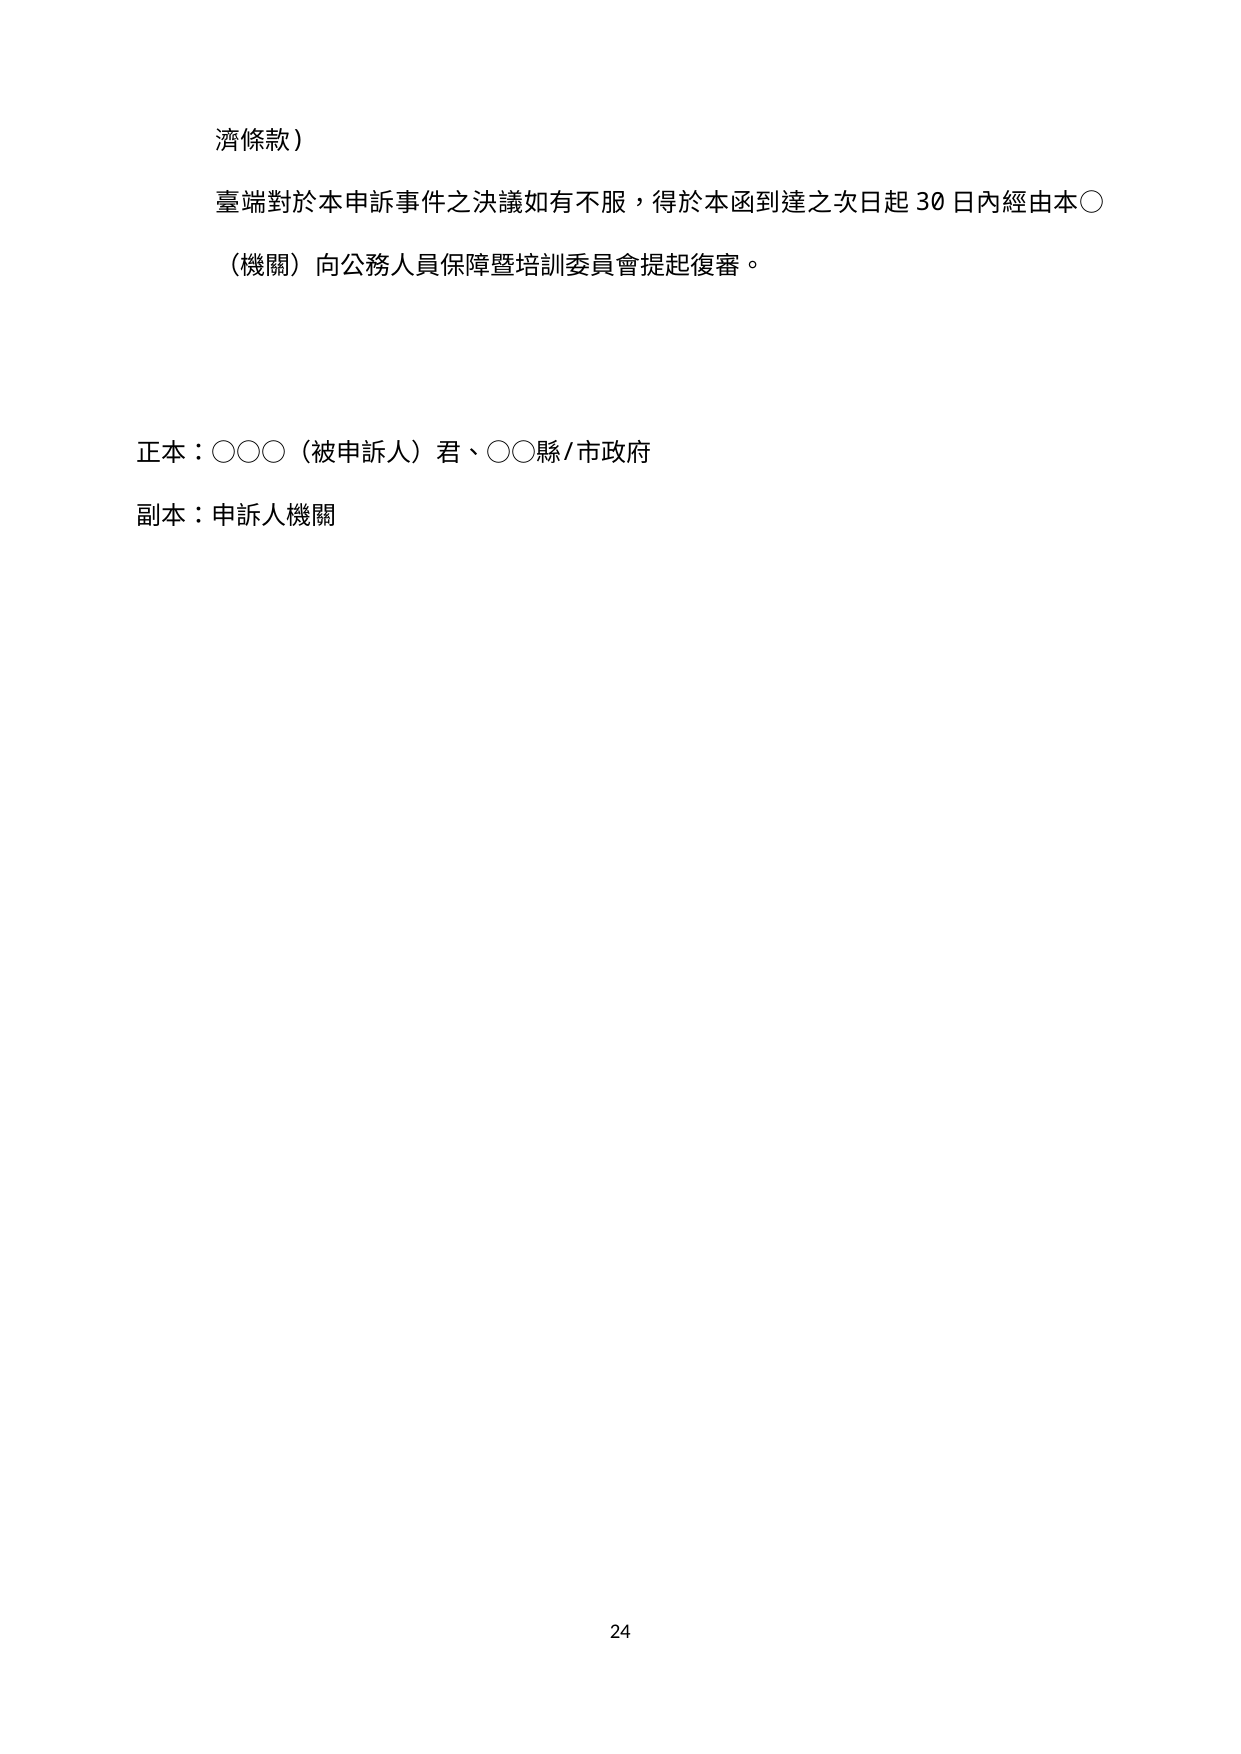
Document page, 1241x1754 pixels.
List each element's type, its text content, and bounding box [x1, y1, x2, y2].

text 正本：○○○（被申訴人）君、○○縣/市政府 [136, 409, 1104, 472]
list 濟條款) [165, 97, 1104, 159]
text 臺端對於本申訴事件之決議如有不服，得於本函到達之次日起30日內經由本○（機關）向公務人員保障暨培訓委員會提起復審。 [215, 159, 1104, 284]
text 副本：申訴人機關 [136, 472, 1104, 534]
